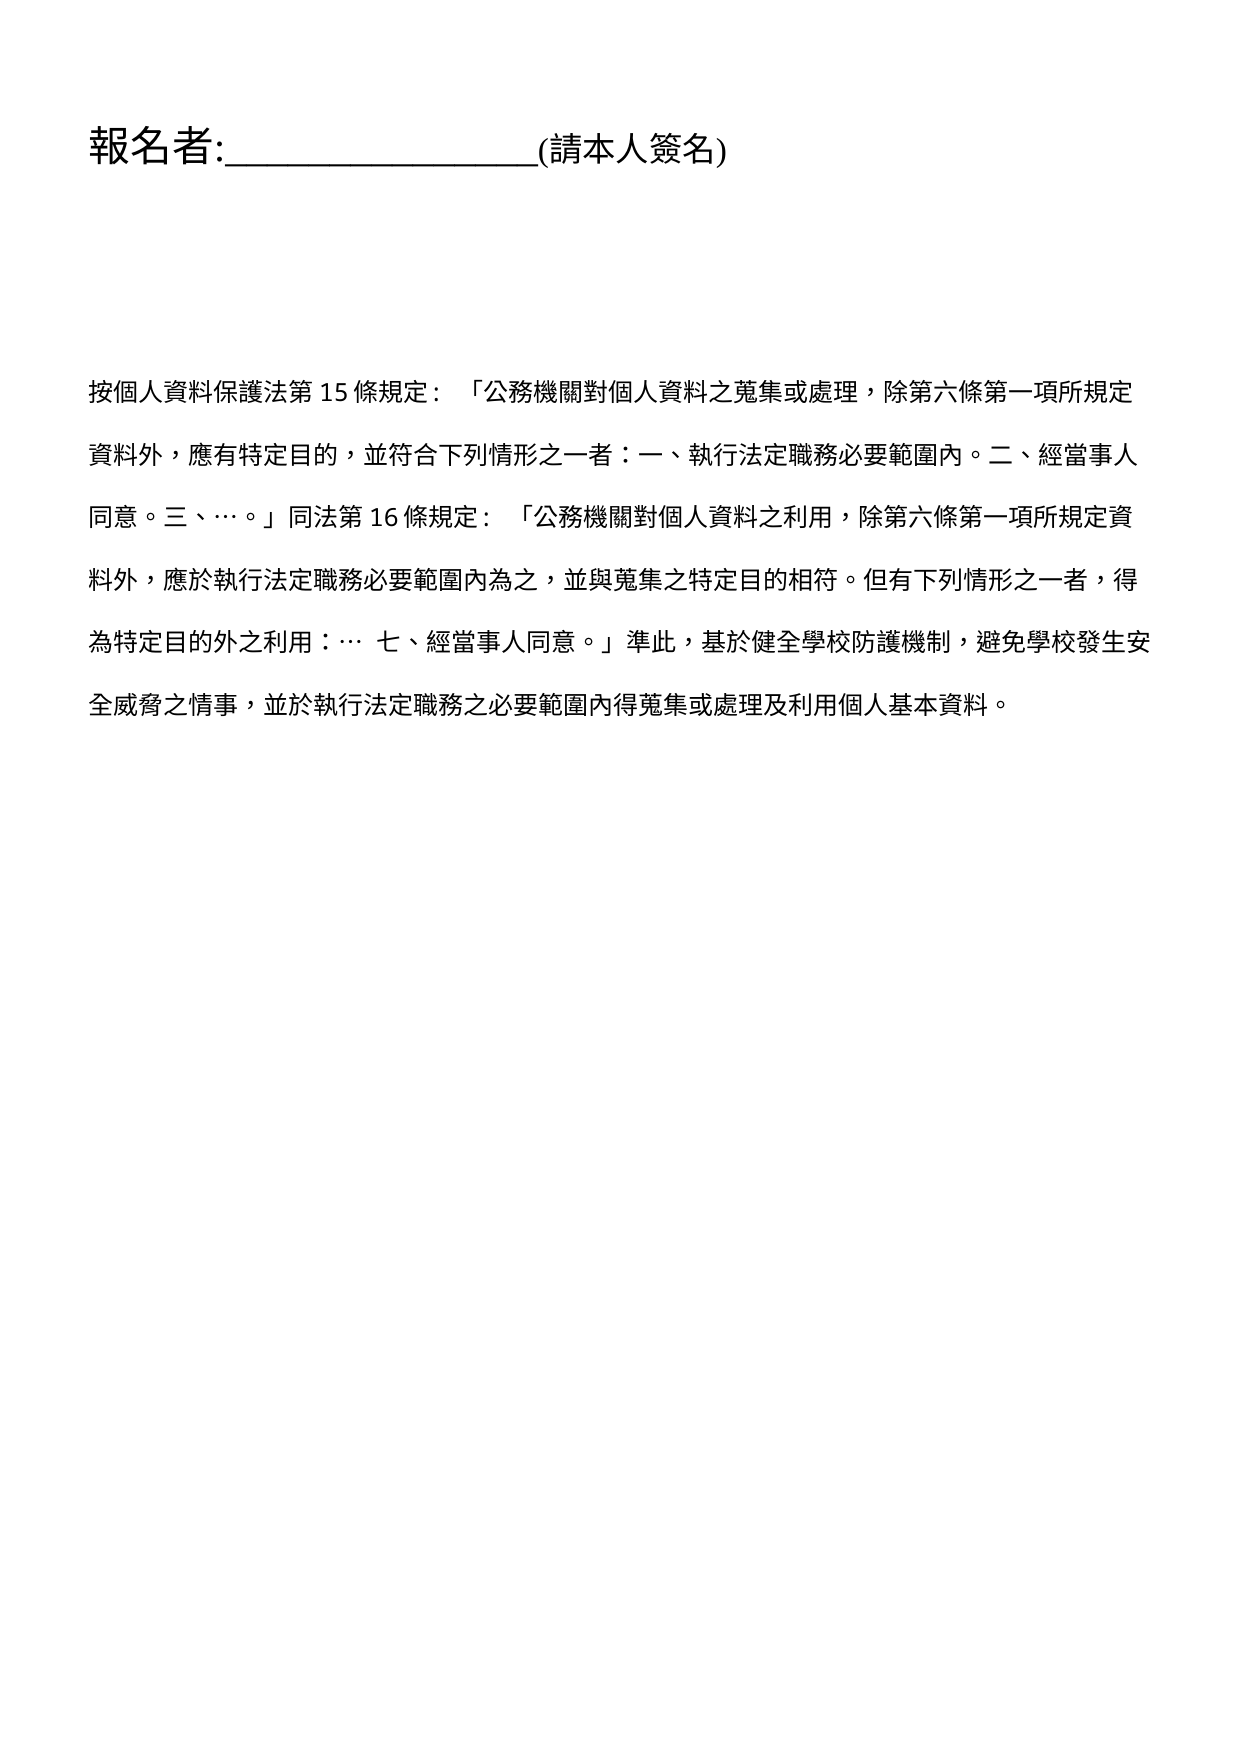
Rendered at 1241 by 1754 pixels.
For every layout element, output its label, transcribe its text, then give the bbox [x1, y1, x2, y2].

text 報名者:_______________(請本人簽名) [89, 102, 1152, 164]
text 按個人資料保護法第15條規定: 「公務機關對個人資料之蒐集或處理，除第六條第一項所規定資料外，應有特定目的，並符合下列情形之一者：一、執行法定職務必要範圍內。二、經當事人同意。三、…。」同法第16條規定: 「公務機關對個人資料之利用，除第六條第一項所規定資料外，應於執行法定職務必要範圍內為之，並與蒐集之特定目的相符。但有下列情形之一者，得為特定目的外之利用：… 七、經當事人同意。」準此，基於健全學校防護機制，避免學校發生安全威脅之情事，並於執行法定職務之必要範圍內得蒐集或處理及利用個人基本資料。 [89, 349, 1152, 724]
